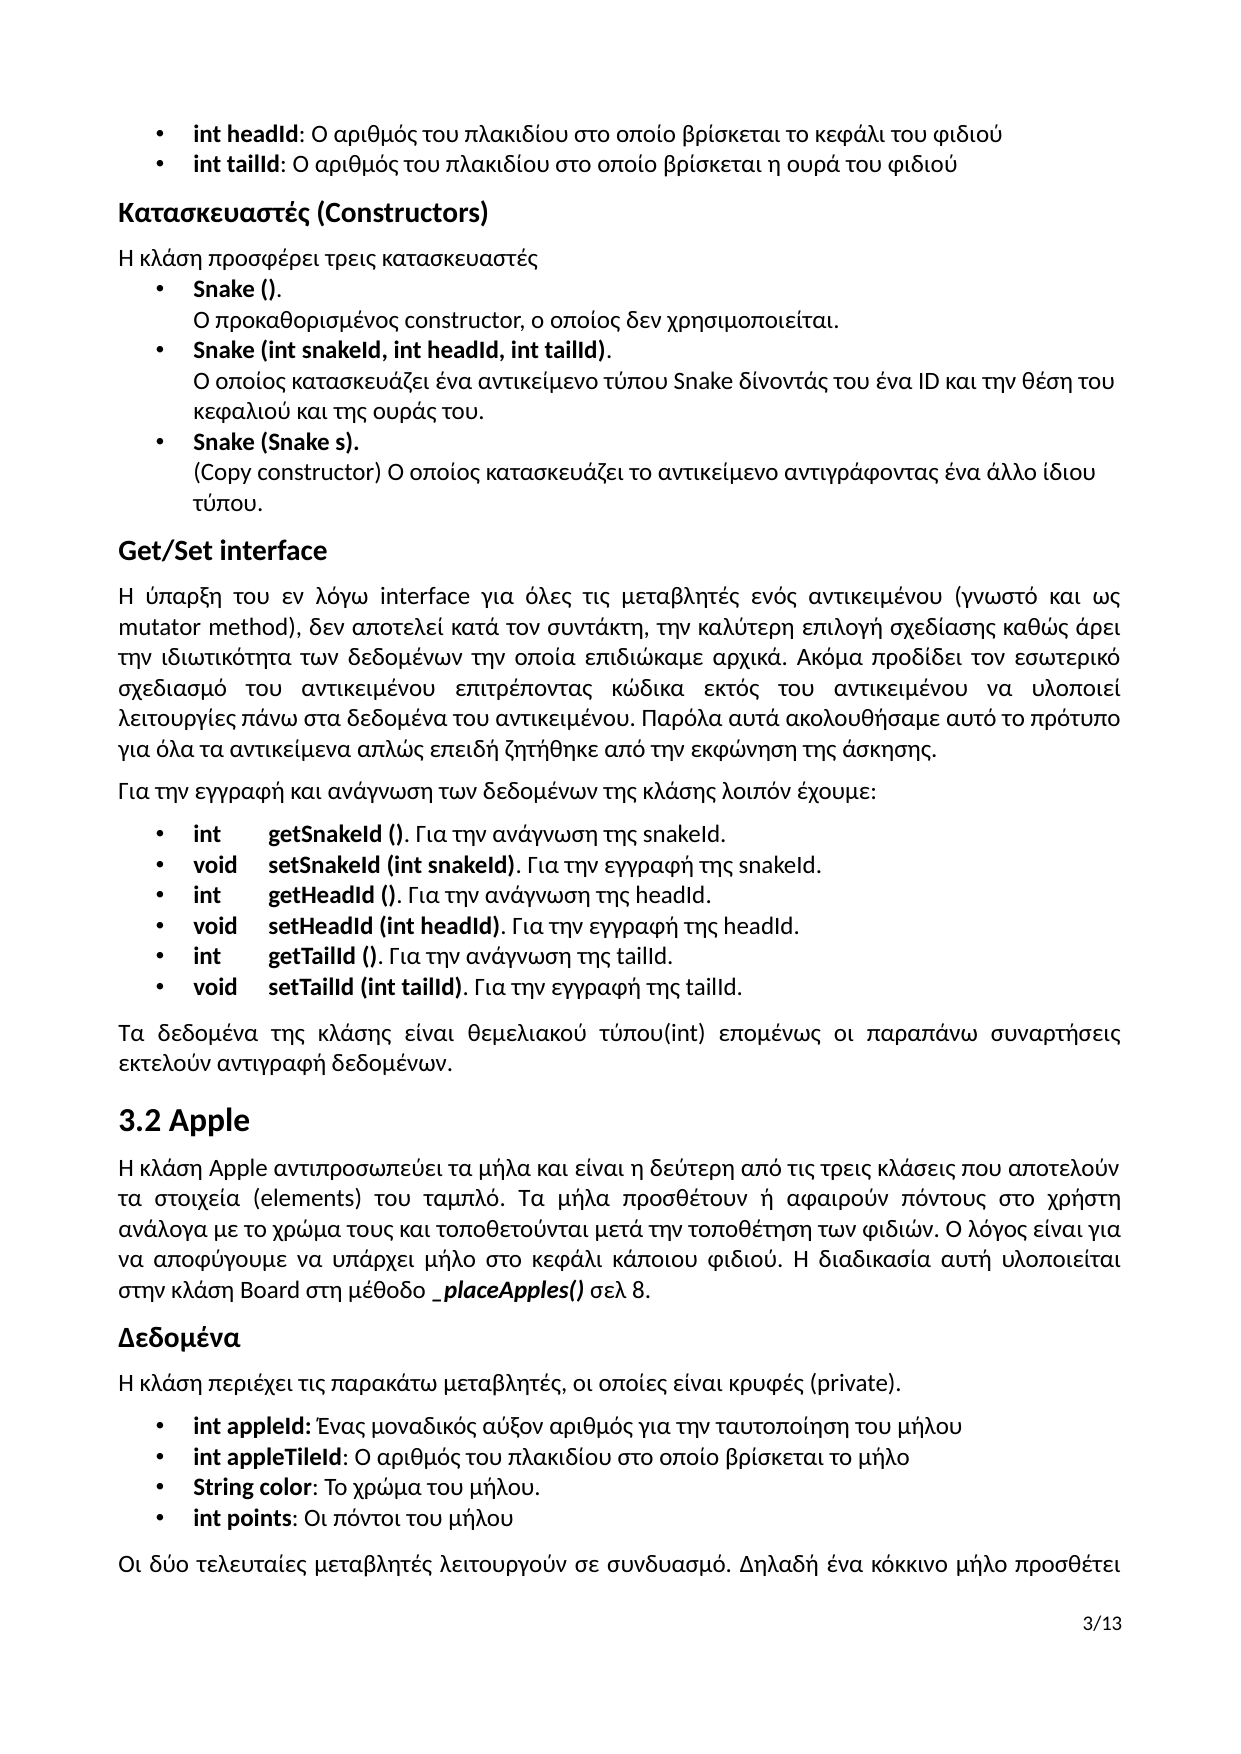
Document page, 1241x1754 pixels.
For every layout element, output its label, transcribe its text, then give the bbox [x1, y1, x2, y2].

list void setSnakeId (int snakeId). Για την εγγραφή της snakeId. [156, 849, 1122, 879]
text Τα δεδομένα της κλάσης είναι θεμελιακού τύπου(int) επομένως οι παραπάνω συναρτήσεις εκτελούν αντιγραφή δεδομένων. [118, 1017, 1122, 1078]
list Snake (). Ο προκαθορισμένος constructor, ο οποίος δεν χρησιμοποιείται. [156, 273, 1122, 334]
list int getSnakeId (). Για την ανάγνωση της snakeId. [156, 818, 1122, 849]
text Η κλάση περιέχει τις παρακάτω μεταβλητές, οι οποίες είναι κρυφές (private). [118, 1367, 1122, 1398]
text Η κλάση προσφέρει τρεις κατασκευαστές [118, 242, 1122, 273]
subtitle 3.2 Apple [118, 1098, 1122, 1139]
list void setHeadId (int headId). Για την εγγραφή της headId. [156, 910, 1122, 940]
list int tailId: Ο αριθμός του πλακιδίου στο οποίο βρίσκεται η ουρά του φιδιού [156, 149, 1122, 179]
list int points: Οι πόντοι του μήλου [156, 1502, 1122, 1533]
list int getHeadId (). Για την ανάγνωση της headId. [156, 879, 1122, 910]
subtitle Δεδομένα [118, 1319, 1122, 1355]
text Η ύπαρξη του εν λόγω interface για όλες τις μεταβλητές ενός αντικειμένου (γνωστό και ως mutator method), δεν αποτελεί κατά τον συντάκτη, την καλύτερη επιλογή σχεδίασης καθώς άρει την ιδιωτικότητα των δεδομένων την οποία επιδιώκαμε αρχικά. Ακόμα προδίδει τον εσωτερικό σχεδιασμό του αντικειμένου επιτρέποντας κώδικα εκτός του αντικειμένου να υλοποιεί λειτουργίες πάνω στα δεδομένα του αντικειμένου. Παρόλα αυτά ακολουθήσαμε αυτό το πρότυπο για όλα τα αντικείμενα απλώς επειδή ζητήθηκε από την εκφώνηση της άσκησης. [118, 580, 1122, 763]
list int appleId: Ένας μοναδικός αύξον αριθμός για την ταυτοποίηση του μήλου [156, 1411, 1122, 1441]
text Για την εγγραφή και ανάγνωση των δεδομένων της κλάσης λοιπόν έχουμε: [118, 775, 1122, 806]
list void setTailId (int tailId). Για την εγγραφή της tailId. [156, 971, 1122, 1001]
text Η κλάση Apple αντιπροσωπεύει τα μήλα και είναι η δεύτερη από τις τρεις κλάσεις που αποτελούν τα στοιχεία (elements) του ταμπλό. Τα μήλα προσθέτουν ή αφαιρούν πόντους στο χρήστη ανάλογα με το χρώμα τους και τοποθετούνται μετά την τοποθέτηση των φιδιών. Ο λόγος είναι για να αποφύγουμε να υπάρχει μήλο στο κεφάλι κάποιου φιδιού. Η διαδικασία αυτή υλοποιείται στην κλάση Board στη μέθοδο _placeApples() σελ 8. [118, 1152, 1122, 1304]
list int appleTileId: Ο αριθμός του πλακιδίου στο οποίο βρίσκεται το μήλο [156, 1441, 1122, 1472]
list Snake (int snakeId, int headId, int tailId). Ο οποίος κατασκευάζει ένα αντικείμενο τύπου Snake δίνοντάς του ένα ID και την θέση του κεφαλιού και της ουράς του. [156, 334, 1122, 426]
list String color: Το χρώμα του μήλου. [156, 1472, 1122, 1502]
list Snake (Snake s). (Copy constructor) Ο οποίος κατασκευάζει το αντικείμενο αντιγράφοντας ένα άλλο ίδιου τύπου. [156, 426, 1122, 517]
text Οι δύο τελευταίες μεταβλητές λειτουργούν σε συνδυασμό. Δηλαδή ένα κόκκινο μήλο προσθέτει [118, 1548, 1122, 1578]
subtitle Get/Set interface [118, 532, 1122, 568]
list int headId: Ο αριθμός του πλακιδίου στο οποίο βρίσκεται το κεφάλι του φιδιού [156, 118, 1122, 149]
list int getTailId (). Για την ανάγνωση της tailId. [156, 940, 1122, 971]
subtitle Κατασκευαστές (Constructors) [118, 194, 1122, 229]
